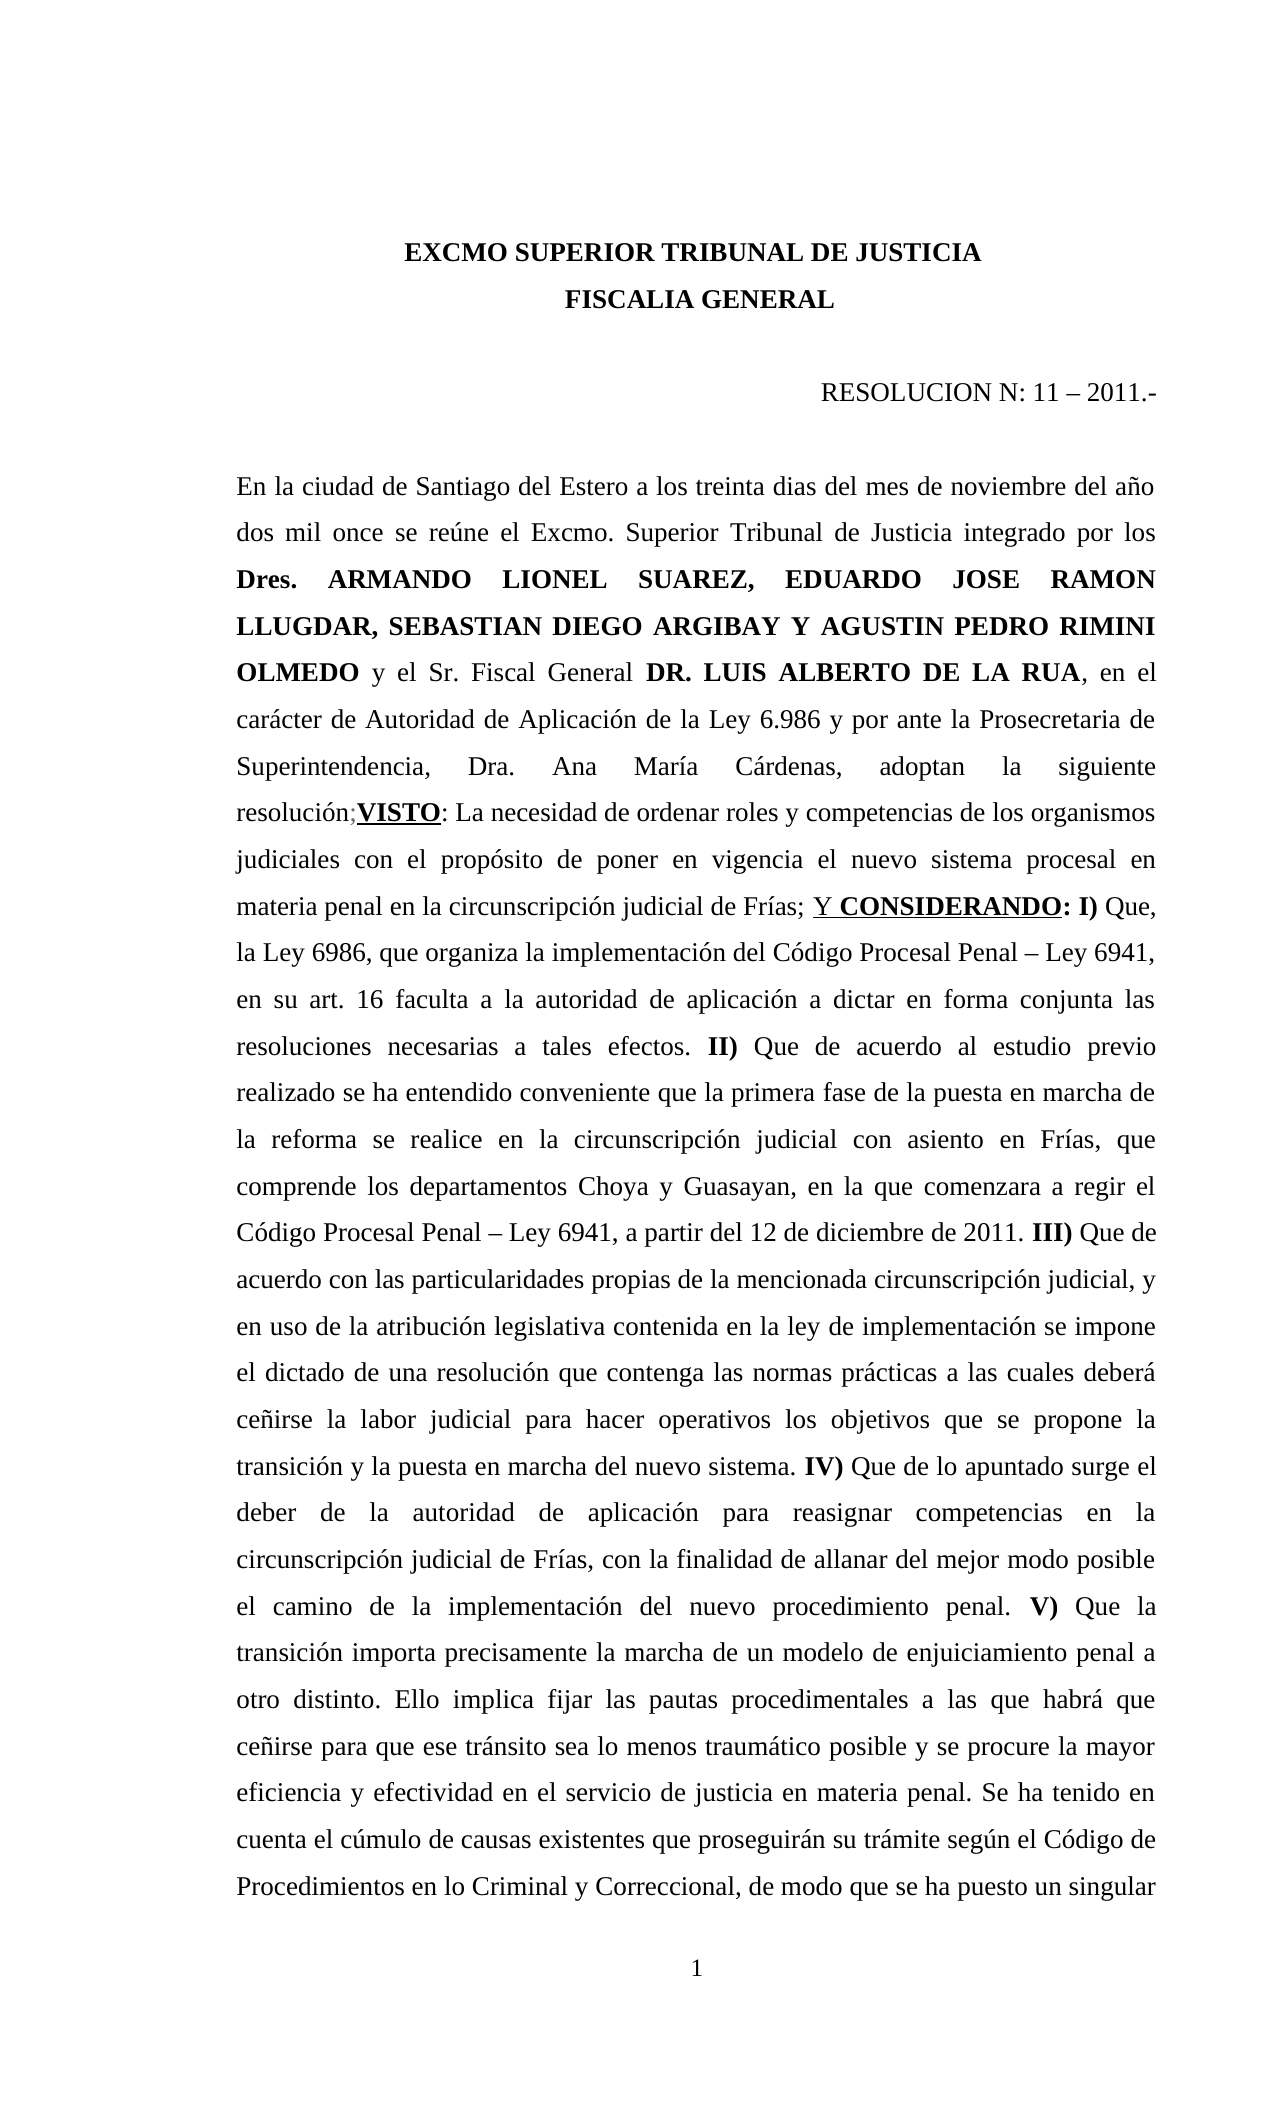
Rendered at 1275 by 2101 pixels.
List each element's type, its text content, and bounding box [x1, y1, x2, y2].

text En la ciudad de Santiago del Estero a los treinta dias del mes de noviembre del año dos mil once se reúne el Excmo. Superior Tribunal de Justicia integrado por los Dres. ARMANDO LIONEL SUAREZ, EDUARDO JOSE RAMON LLUGDAR, SEBASTIAN DIEGO ARGIBAY Y AGUSTIN PEDRO RIMINI OLMEDO y el Sr. Fiscal General DR. LUIS ALBERTO DE LA RUA, en el carácter de Autoridad de Aplicación de la Ley 6.986 y por ante la Prosecretaria de Superintendencia, Dra. Ana María Cárdenas, adoptan la siguiente resolución;VISTO: La necesidad de ordenar roles y competencias de los organismos judiciales con el propósito de poner en vigencia el nuevo sistema procesal en materia penal en la circunscripción judicial de Frías; Y CONSIDERANDO: I) Que, la Ley 6986, que organiza la implementación del Código Procesal Penal – Ley 6941, en su art. 16 faculta a la autoridad de aplicación a dictar en forma conjunta las resoluciones necesarias a tales efectos. II) Que de acuerdo al estudio previo realizado se ha entendido conveniente que la primera fase de la puesta en marcha de la reforma se realice en la circunscripción judicial con asiento en Frías, que comprende los departamentos Choya y Guasayan, en la que comenzara a regir el Código Procesal Penal – Ley 6941, a partir del 12 de diciembre de 2011. III) Que de acuerdo con las particularidades propias de la mencionada circunscripción judicial, y en uso de la atribución legislativa contenida en la ley de implementación se impone el dictado de una resolución que contenga las normas prácticas a las cuales deberá ceñirse la labor judicial para hacer operativos los objetivos que se propone la transición y la puesta en marcha del nuevo sistema. IV) Que de lo apuntado surge el deber de la autoridad de aplicación para reasignar competencias en la circunscripción judicial de Frías, con la finalidad de allanar del mejor modo posible el camino de la implementación del nuevo procedimiento penal. V) Que la transición importa precisamente la marcha de un modelo de enjuiciamiento penal a otro distinto. Ello implica fijar las pautas procedimentales a las que habrá que ceñirse para que ese tránsito sea lo menos traumático posible y se procure la mayor eficiencia y efectividad en el servicio de justicia en materia penal. Se ha tenido en cuenta el cúmulo de causas existentes que proseguirán su trámite según el Código de Procedimientos en lo Criminal y Correccional, de modo que se ha puesto un singular [236, 423, 1157, 1901]
text RESOLUCION N: 11 – 2011.- [236, 376, 1157, 407]
text FISCALIA GENERAL [236, 283, 1157, 314]
text EXCMO SUPERIOR TRIBUNAL DE JUSTICIA [236, 236, 1157, 267]
